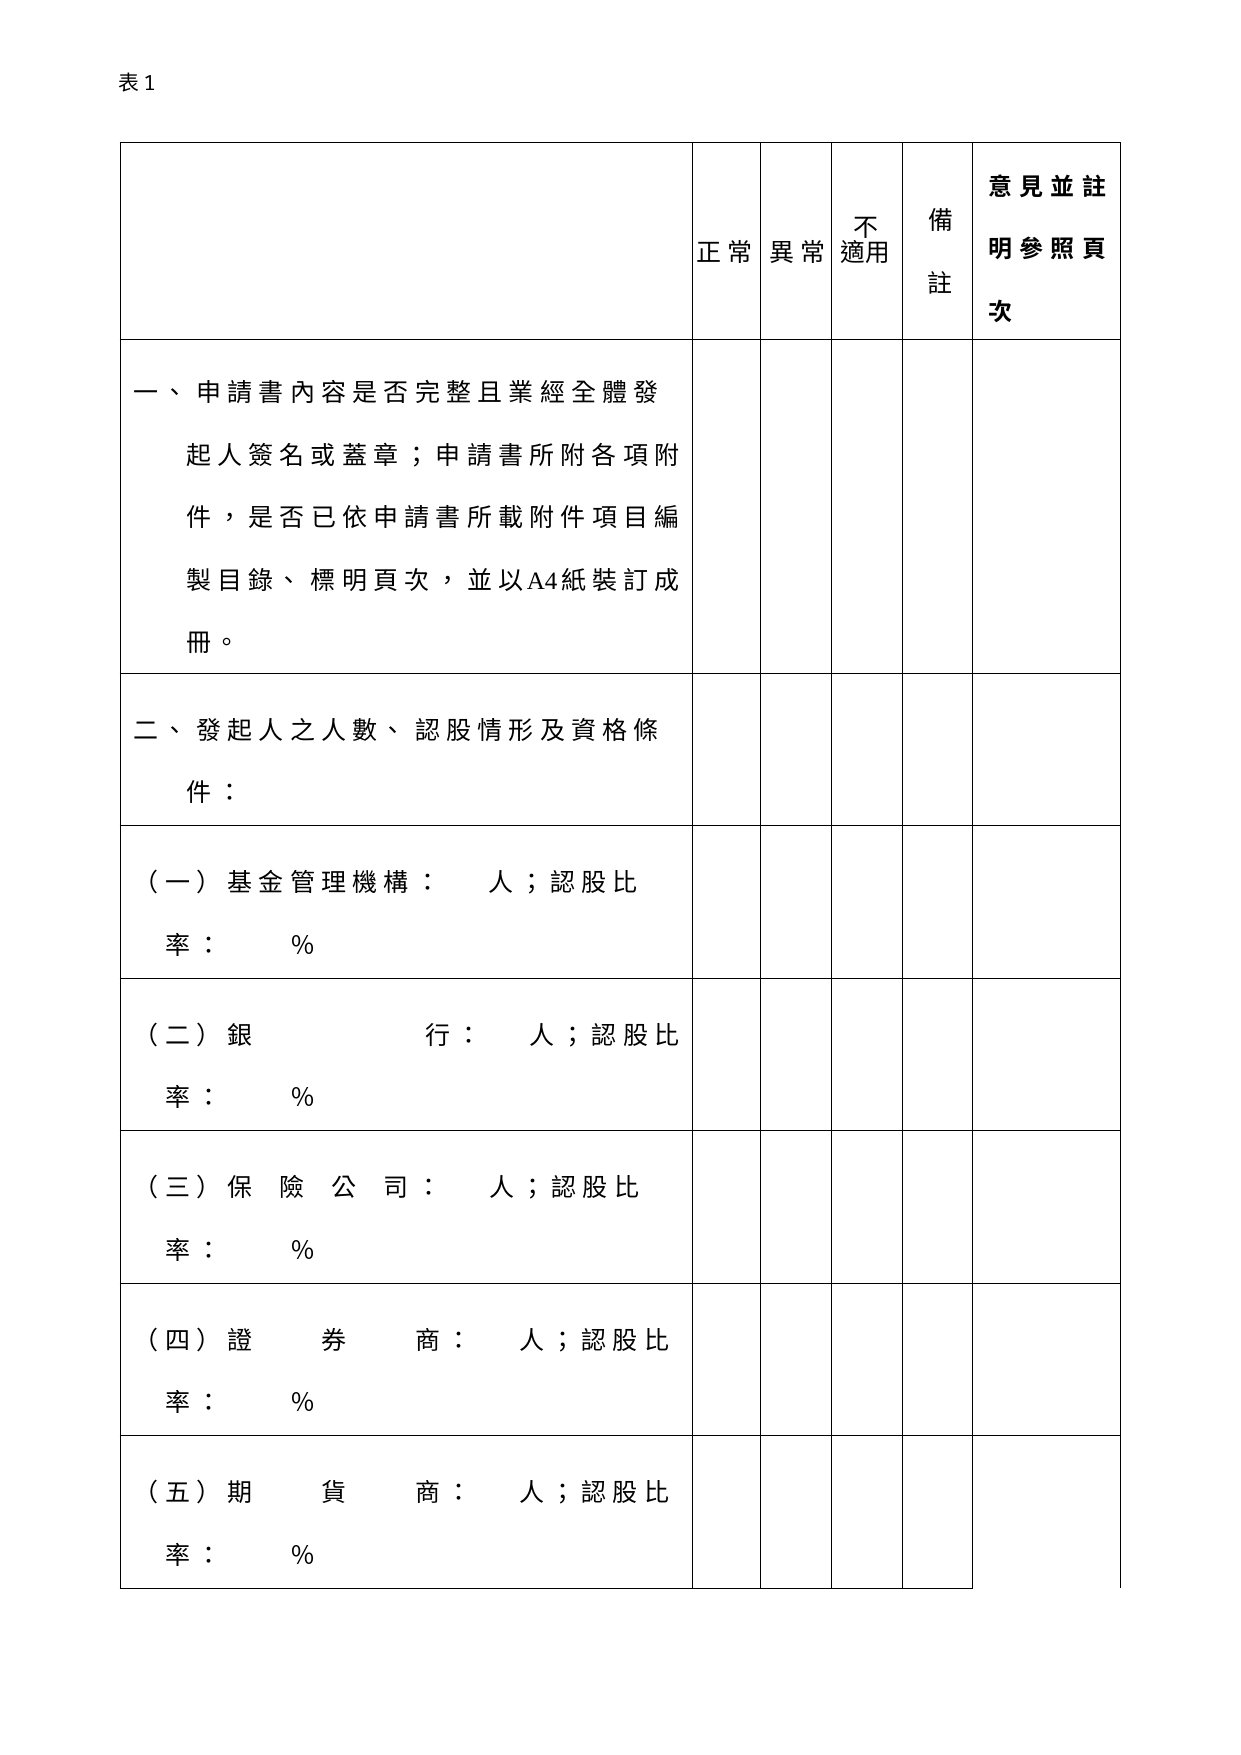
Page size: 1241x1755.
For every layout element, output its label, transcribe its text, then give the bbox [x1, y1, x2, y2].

table_cell [693, 674, 760, 825]
table_cell [693, 979, 760, 1130]
table_cell 備註 [903, 143, 972, 339]
table_cell [832, 1131, 902, 1283]
table_cell [761, 1436, 831, 1588]
table_cell [903, 1131, 972, 1283]
table_cell （四）證 券 商： 人；認股比率： ％ [121, 1284, 692, 1435]
table_cell [903, 826, 972, 978]
table_cell [832, 340, 902, 673]
table_cell [903, 1436, 972, 1588]
table_cell [973, 979, 1120, 1130]
table_cell [903, 674, 972, 825]
table_cell [761, 1131, 831, 1283]
table_cell [832, 979, 902, 1130]
table_cell 二、發起人之人數、認股情形及資格條件： [121, 674, 692, 825]
table_cell [903, 340, 972, 673]
table_cell [761, 340, 831, 673]
table_cell [832, 1436, 902, 1588]
table_cell （三）保 險 公 司： 人；認股比率： ％ [121, 1131, 692, 1283]
table_cell [761, 1284, 831, 1435]
table_cell （五）期 貨 商： 人；認股比率： ％ [121, 1436, 692, 1588]
table_cell [832, 674, 902, 825]
table_header [121, 143, 692, 339]
table_cell [973, 1436, 1120, 1588]
table_cell [832, 826, 902, 978]
table_cell 正常 [693, 143, 760, 339]
table_cell [973, 1131, 1120, 1283]
table_header 意見並註明參照頁次 [973, 143, 1120, 339]
table_cell [761, 979, 831, 1130]
table_cell 異常 [761, 143, 831, 339]
table_cell [973, 826, 1120, 978]
table_cell [761, 826, 831, 978]
table_cell [973, 674, 1120, 825]
table_cell [693, 340, 760, 673]
table_cell [973, 1284, 1120, 1435]
table_cell [693, 1284, 760, 1435]
table_cell （二）銀 行： 人；認股比率： ％ [121, 979, 692, 1130]
table_cell 一、申請書內容是否完整且業經全體發起人簽名或蓋章；申請書所附各項附件，是否已依申請書所載附件項目編製目錄、標明頁次，並以A4紙裝訂成冊。 [121, 340, 692, 673]
table_cell [903, 979, 972, 1130]
table_cell [973, 340, 1120, 673]
table_cell [693, 1131, 760, 1283]
table_cell [761, 674, 831, 825]
table_cell [693, 1436, 760, 1588]
table_cell [832, 1284, 902, 1435]
table_cell （一）基金管理機構： 人；認股比率： ％ [121, 826, 692, 978]
table_cell 不 適用 [832, 143, 902, 339]
table_cell [693, 826, 760, 978]
table_cell [903, 1284, 972, 1435]
